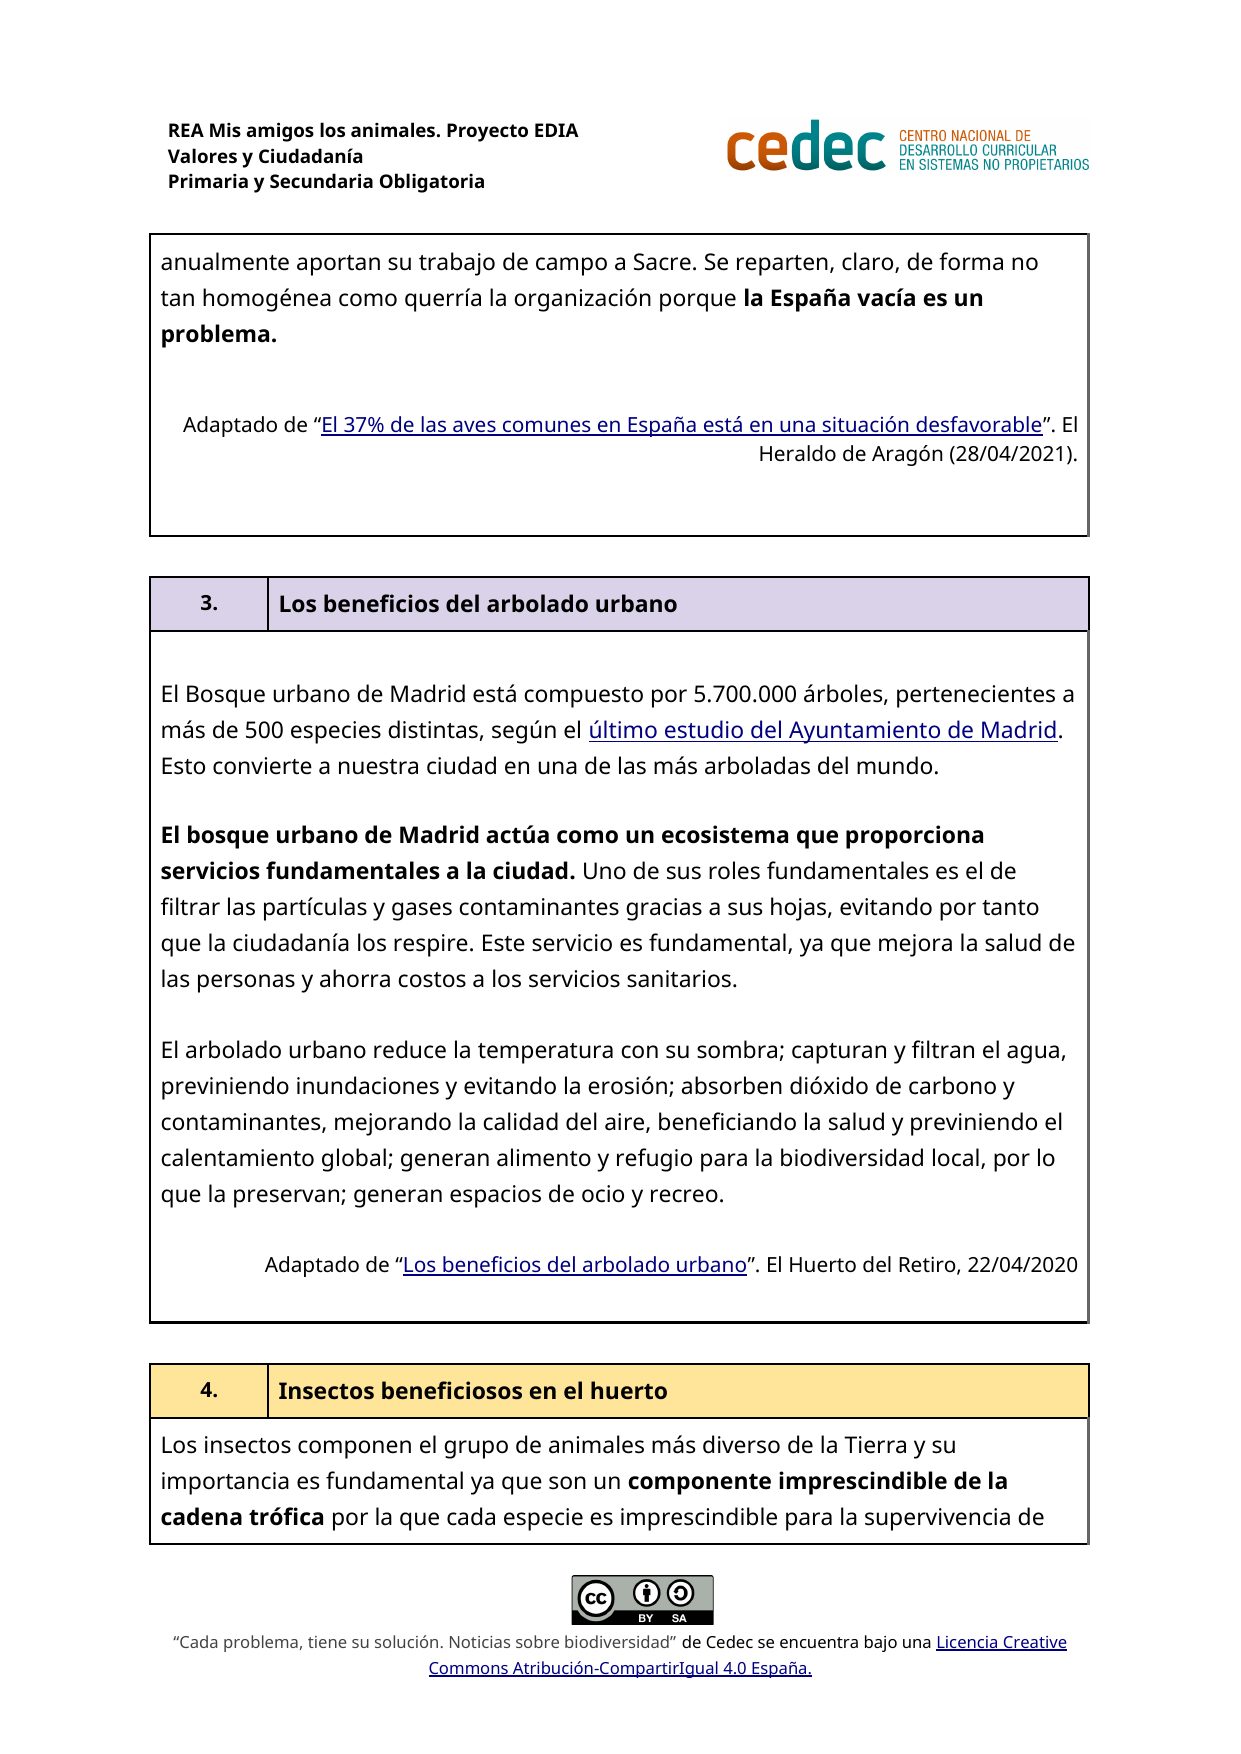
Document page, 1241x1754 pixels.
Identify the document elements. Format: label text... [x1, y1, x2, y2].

table_cell Los insectos componen el grupo de animales más diverso de la Tierra y su importancia es fundamental ya que son un componente imprescindible de la cadena trófica por la que cada especie es imprescindible para la supervivencia de [151, 1419, 1087, 1543]
picture [571, 1575, 714, 1625]
table_header Los beneficios del arbolado urbano [269, 578, 1088, 630]
table_header 4. [151, 1365, 267, 1417]
table_header 3. [151, 578, 267, 630]
picture [726, 117, 1091, 172]
table_cell anualmente aportan su trabajo de campo a Sacre. Se reparten, claro, de forma no tan homogénea como querría la organización porque la España vacía es un problema. Adaptado de “El 37% de las aves comunes en España está en una situación desfavorable”. El Heraldo de Aragón (28/04/2021). [151, 235, 1087, 534]
table_header Insectos beneficiosos en el huerto [269, 1365, 1088, 1417]
table_cell El Bosque urbano de Madrid está compuesto por 5.700.000 árboles, pertenecientes a más de 500 especies distintas, según el último estudio del Ayuntamiento de Madrid. Esto convierte a nuestra ciudad en una de las más arboladas del mundo. El bosque urbano de Madrid actúa como un ecosistema que proporciona servicios fundamentales a la ciudad. Uno de sus roles fundamentales es el de filtrar las partículas y gases contaminantes gracias a sus hojas, evitando por tanto que la ciudadanía los respire. Este servicio es fundamental, ya que mejora la salud de las personas y ahorra costos a los servicios sanitarios. El arbolado urbano reduce la temperatura con su sombra; capturan y filtran el agua, previniendo inundaciones y evitando la erosión; absorben dióxido de carbono y contaminantes, mejorando la calidad del aire, beneficiando la salud y previniendo el calentamiento global; generan alimento y refugio para la biodiversidad local, por lo que la preservan; generan espacios de ocio y recreo. Adaptado de “Los beneficios del arbolado urbano”. El Huerto del Retiro, 22/04/2020 [151, 632, 1087, 1321]
